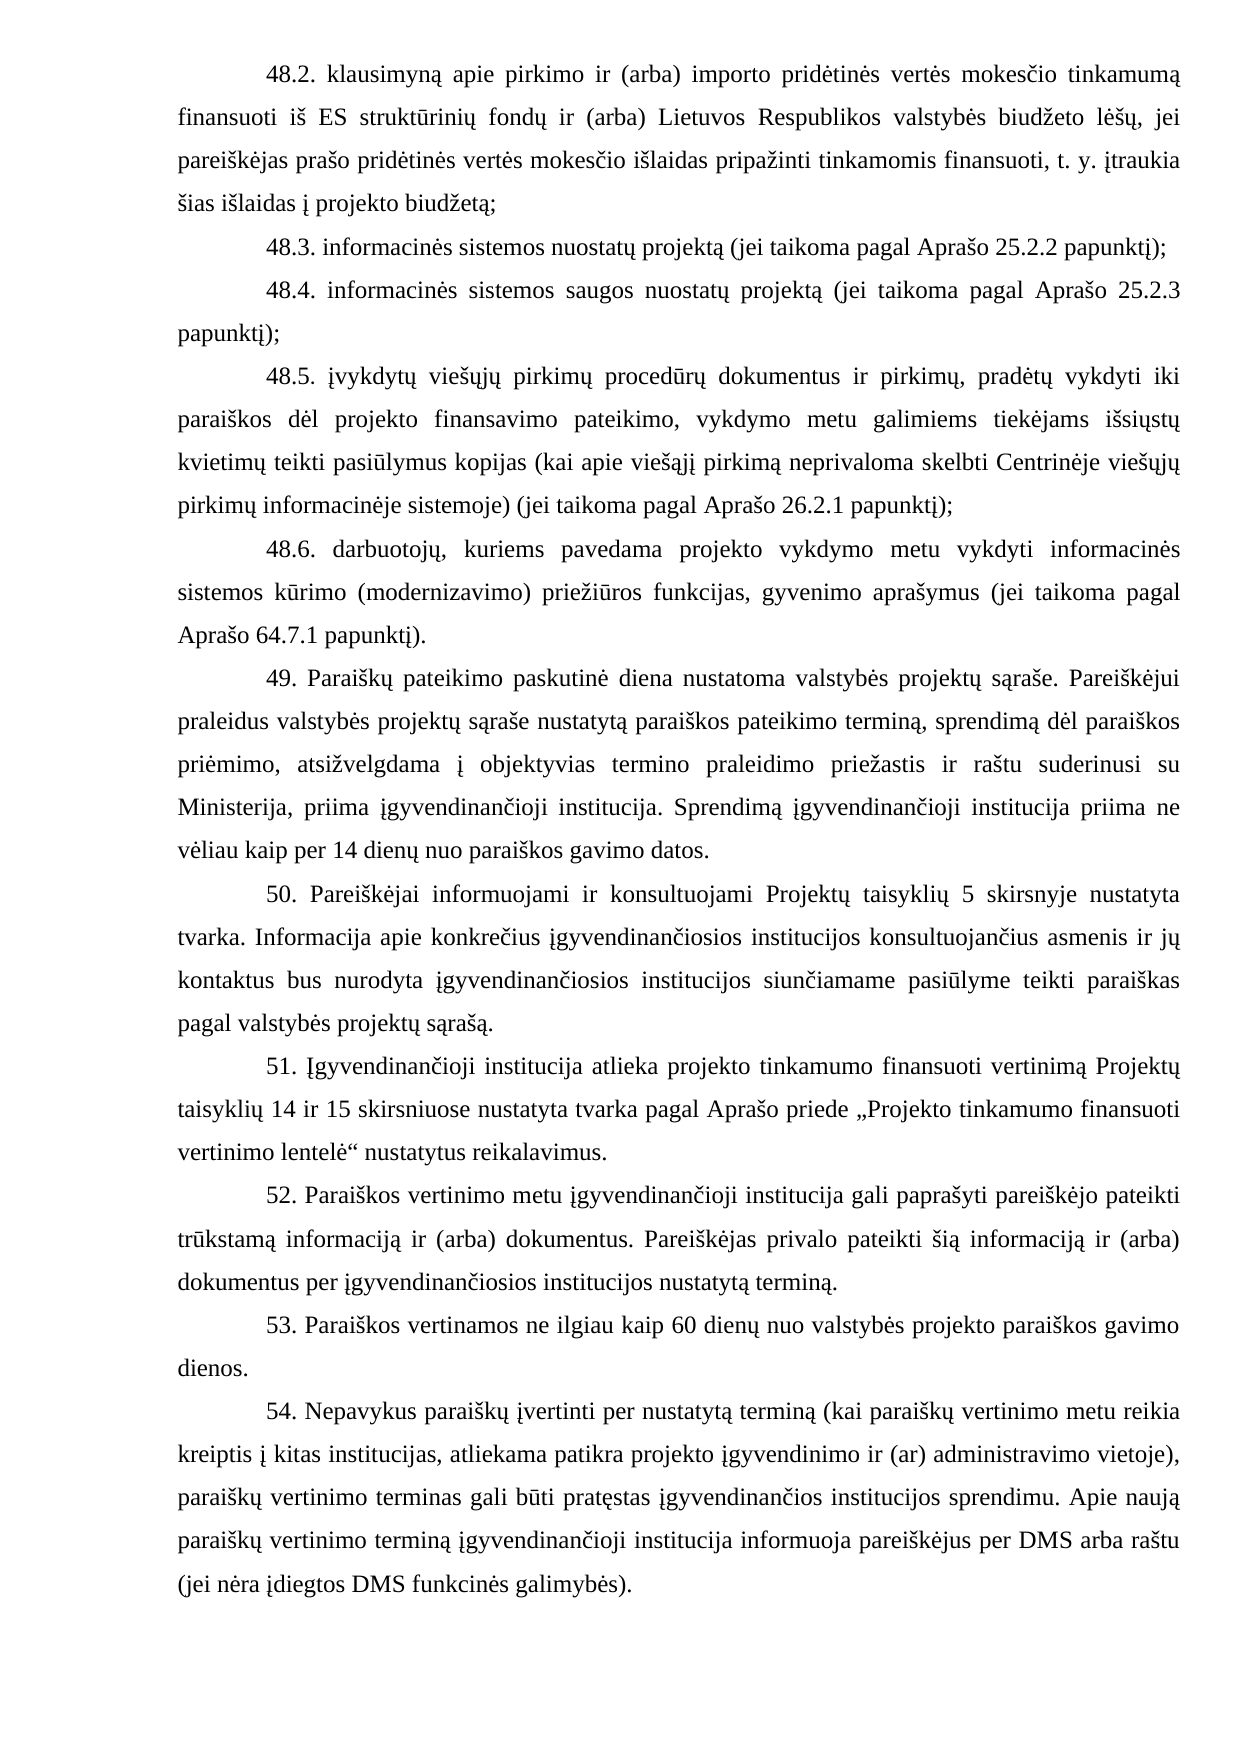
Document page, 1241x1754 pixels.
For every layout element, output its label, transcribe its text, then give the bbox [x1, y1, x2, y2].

text 53. Paraiškos vertinamos ne ilgiau kaip 60 dienų nuo valstybės projekto paraiškos gavimo dienos. [177, 1310, 1181, 1382]
text 52. Paraiškos vertinimo metu įgyvendinančioji institucija gali paprašyti pareiškėjo pateikti trūkstamą informaciją ir (arba) dokumentus. Pareiškėjas privalo pateikti šią informaciją ir (arba) dokumentus per įgyvendinančiosios institucijos nustatytą terminą. [177, 1181, 1181, 1296]
text 48.3. informacinės sistemos nuostatų projektą (jei taikoma pagal Aprašo 25.2.2 papunktį); [177, 232, 1181, 260]
text 54. Nepavykus paraiškų įvertinti per nustatytą terminą (kai paraiškų vertinimo metu reikia kreiptis į kitas institucijas, atliekama patikra projekto įgyvendinimo ir (ar) administravimo vietoje), paraiškų vertinimo terminas gali būti pratęstas įgyvendinančios institucijos sprendimu. Apie naują paraiškų vertinimo terminą įgyvendinančioji institucija informuoja pareiškėjus per DMS arba raštu (jei nėra įdiegtos DMS funkcinės galimybės). [177, 1396, 1181, 1597]
text 48.2. klausimyną apie pirkimo ir (arba) importo pridėtinės vertės mokesčio tinkamumą finansuoti iš ES struktūrinių fondų ir (arba) Lietuvos Respublikos valstybės biudžeto lėšų, jei pareiškėjas prašo pridėtinės vertės mokesčio išlaidas pripažinti tinkamomis finansuoti, t. y. įtraukia šias išlaidas į projekto biudžetą; [177, 59, 1181, 217]
text 48.4. informacinės sistemos saugos nuostatų projektą (jei taikoma pagal Aprašo 25.2.3 papunktį); [177, 275, 1181, 347]
text 48.5. įvykdytų viešųjų pirkimų procedūrų dokumentus ir pirkimų, pradėtų vykdyti iki paraiškos dėl projekto finansavimo pateikimo, vykdymo metu galimiems tiekėjams išsiųstų kvietimų teikti pasiūlymus kopijas (kai apie viešąjį pirkimą neprivaloma skelbti Centrinėje viešųjų pirkimų informacinėje sistemoje) (jei taikoma pagal Aprašo 26.2.1 papunktį); [177, 361, 1181, 519]
text 48.6. darbuotojų, kuriems pavedama projekto vykdymo metu vykdyti informacinės sistemos kūrimo (modernizavimo) priežiūros funkcijas, gyvenimo aprašymus (jei taikoma pagal Aprašo 64.7.1 papunktį). [177, 534, 1181, 649]
text 50. Pareiškėjai informuojami ir konsultuojami Projektų taisyklių 5 skirsnyje nustatyta tvarka. Informacija apie konkrečius įgyvendinančiosios institucijos konsultuojančius asmenis ir jų kontaktus bus nurodyta įgyvendinančiosios institucijos siunčiamame pasiūlyme teikti paraiškas pagal valstybės projektų sąrašą. [177, 879, 1181, 1037]
text 49. Paraiškų pateikimo paskutinė diena nustatoma valstybės projektų sąraše. Pareiškėjui praleidus valstybės projektų sąraše nustatytą paraiškos pateikimo terminą, sprendimą dėl paraiškos priėmimo, atsižvelgdama į objektyvias termino praleidimo priežastis ir raštu suderinusi su Ministerija, priima įgyvendinančioji institucija. Sprendimą įgyvendinančioji institucija priima ne vėliau kaip per 14 dienų nuo paraiškos gavimo datos. [177, 663, 1181, 864]
text 51. Įgyvendinančioji institucija atlieka projekto tinkamumo finansuoti vertinimą Projektų taisyklių 14 ir 15 skirsniuose nustatyta tvarka pagal Aprašo priede „Projekto tinkamumo finansuoti vertinimo lentelė“ nustatytus reikalavimus. [177, 1051, 1181, 1166]
